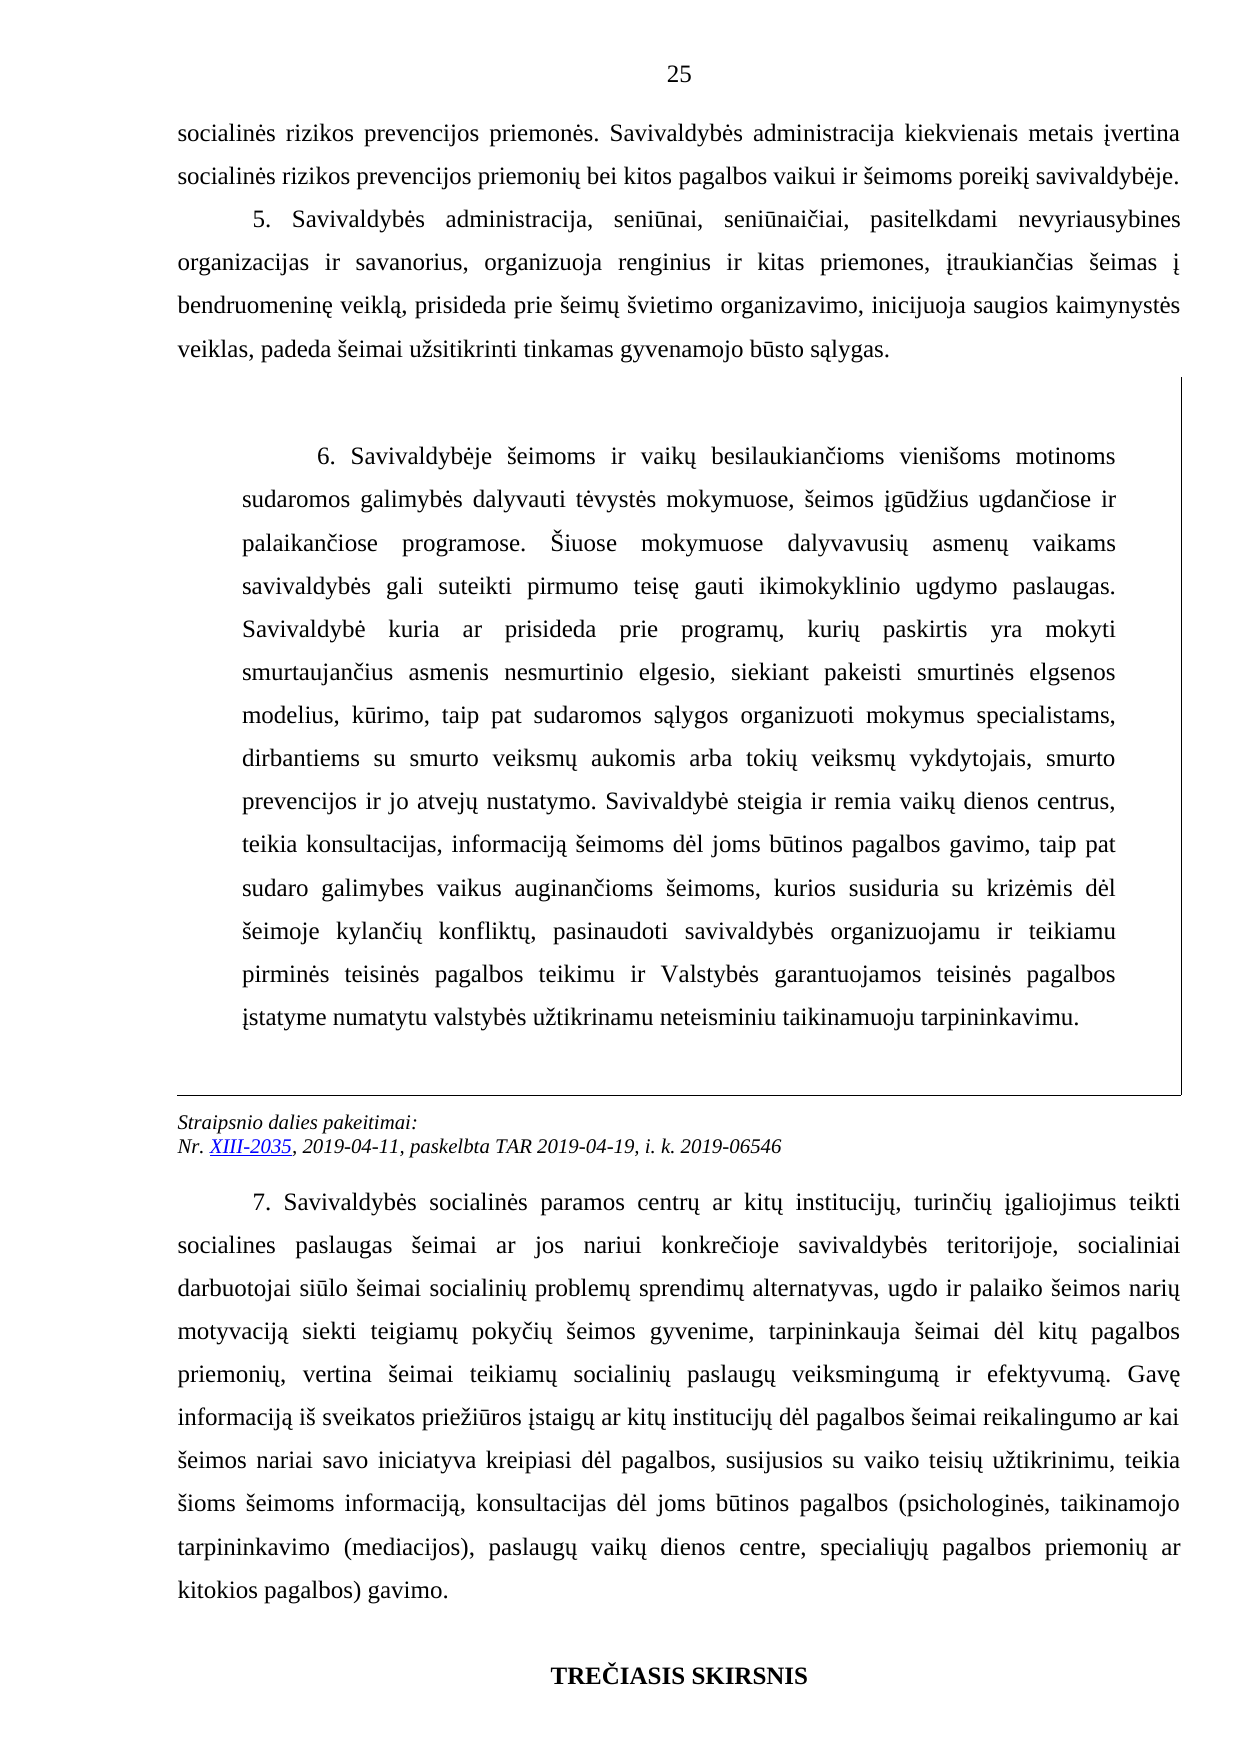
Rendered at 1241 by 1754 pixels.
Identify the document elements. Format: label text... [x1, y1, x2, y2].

text 7. Savivaldybės socialinės paramos centrų ar kitų institucijų, turinčių įgaliojimus teikti socialines paslaugas šeimai ar jos nariui konkrečioje savivaldybės teritorijoje, socialiniai darbuotojai siūlo šeimai socialinių problemų sprendimų alternatyvas, ugdo ir palaiko šeimos narių motyvaciją siekti teigiamų pokyčių šeimos gyvenime, tarpininkauja šeimai dėl kitų pagalbos priemonių, vertina šeimai teikiamų socialinių paslaugų veiksmingumą ir efektyvumą. Gavę informaciją iš sveikatos priežiūros įstaigų ar kitų institucijų dėl pagalbos šeimai reikalingumo ar kai šeimos nariai savo iniciatyva kreipiasi dėl pagalbos, susijusios su vaiko teisių užtikrinimu, teikia šioms šeimoms informaciją, konsultacijas dėl joms būtinos pagalbos (psichologinės, taikinamojo tarpininkavimo (mediacijos), paslaugų vaikų dienos centre, specialiųjų pagalbos priemonių ar kitokios pagalbos) gavimo. [177, 1187, 1181, 1603]
text socialinės rizikos prevencijos priemonės. Savivaldybės administracija kiekvienais metais įvertina socialinės rizikos prevencijos priemonių bei kitos pagalbos vaikui ir šeimoms poreikį savivaldybėje. [177, 118, 1181, 190]
text 6. Savivaldybėje šeimoms ir vaikų besilaukiančioms vienišoms motinoms sudaromos galimybės dalyvauti tėvystės mokymuose, šeimos įgūdžius ugdančiose ir palaikančiose programose. Šiuose mokymuose dalyvavusių asmenų vaikams savivaldybės gali suteikti pirmumo teisę gauti ikimokyklinio ugdymo paslaugas. Savivaldybė kuria ar prisideda prie programų, kurių paskirtis yra mokyti smurtaujančius asmenis nesmurtinio elgesio, siekiant pakeisti smurtinės elgsenos modelius, kūrimo, taip pat sudaromos sąlygos organizuoti mokymus specialistams, dirbantiems su smurto veiksmų aukomis arba tokių veiksmų vykdytojais, smurto prevencijos ir jo atvejų nustatymo. Savivaldybė steigia ir remia vaikų dienos centrus, teikia konsultacijas, informaciją šeimoms dėl joms būtinos pagalbos gavimo, taip pat sudaro galimybes vaikus auginančioms šeimoms, kurios susiduria su krizėmis dėl šeimoje kylančių konfliktų, pasinaudoti savivaldybės organizuojamu ir teikiamu pirminės teisinės pagalbos teikimu ir Valstybės garantuojamos teisinės pagalbos įstatyme numatytu valstybės užtikrinamu neteisminiu taikinamuoju tarpininkavimu. [177, 377, 1181, 1095]
text TREČIASIS SKIRSNIS [177, 1661, 1181, 1690]
text 5. Savivaldybės administracija, seniūnai, seniūnaičiai, pasitelkdami nevyriausybines organizacijas ir savanorius, organizuoja renginius ir kitas priemones, įtraukiančias šeimas į bendruomeninę veiklą, prisideda prie šeimų švietimo organizavimo, inicijuoja saugios kaimynystės veiklas, padeda šeimai užsitikrinti tinkamas gyvenamojo būsto sąlygas. [177, 204, 1181, 362]
text Nr. XIII-2035, 2019-04-11, paskelbta TAR 2019-04-19, i. k. 2019-06546 [177, 1134, 1181, 1158]
text Straipsnio dalies pakeitimai: [177, 1110, 1181, 1134]
